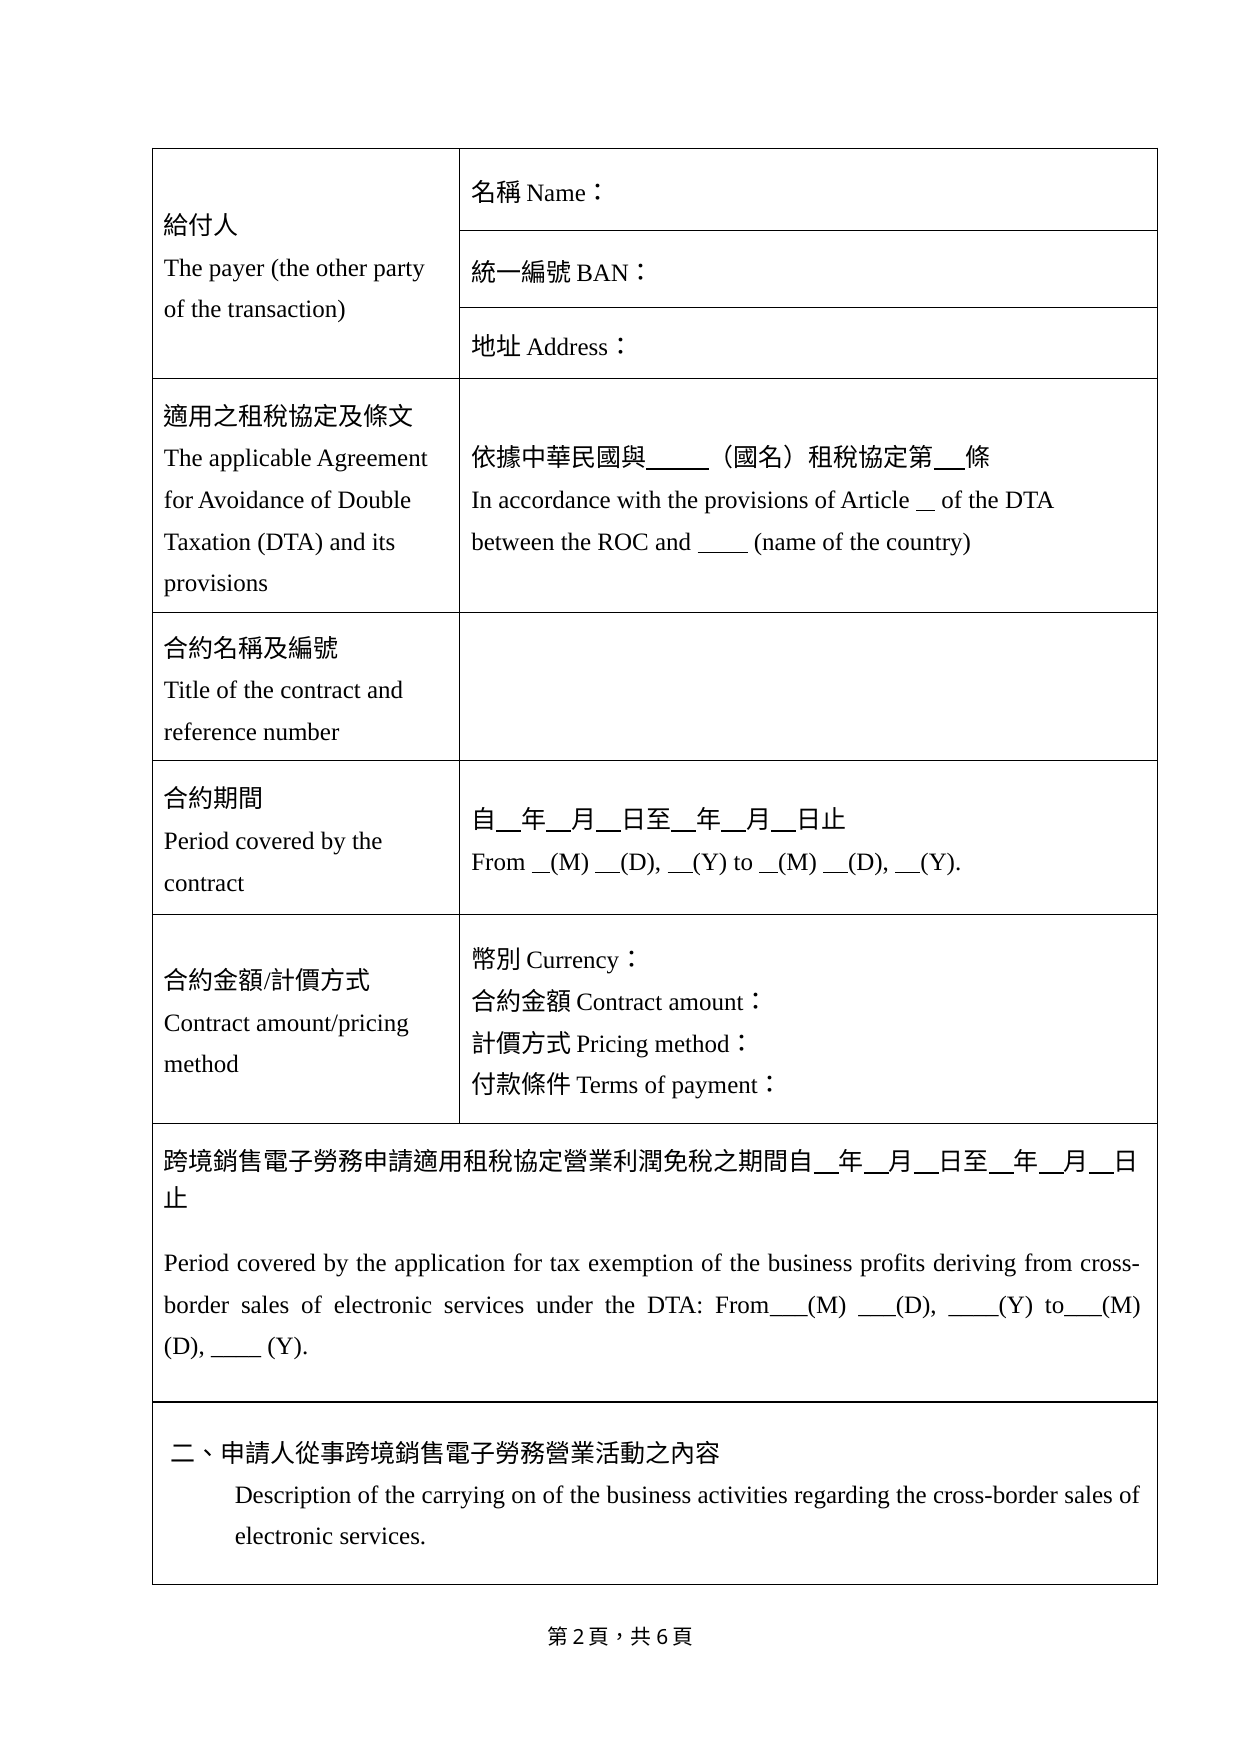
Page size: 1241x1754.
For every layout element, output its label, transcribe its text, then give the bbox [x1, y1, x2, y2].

table_cell 幣別Currency： 合約金額Contract amount： 計價方式Pricing method： 付款條件Terms of payment： [460, 915, 1157, 1123]
table_cell 適用之租稅協定及條文 The applicable Agreement for Avoidance of Double Taxation (DTA) and its provisions [153, 379, 459, 612]
table_cell 名稱Name： [460, 149, 1157, 230]
table_cell 自 年 月 日至 年 月 日止 From (M) (D), (Y) to (M) (D), (Y). [460, 761, 1157, 913]
table_cell [460, 613, 1157, 760]
table_cell 二、申請人從事跨境銷售電子勞務營業活動之內容 Description of the carrying on of the business activities regarding the cross-border sales of electronic services. [153, 1403, 1157, 1584]
table_cell 統一編號BAN： [460, 231, 1157, 307]
table_cell 地址Address： [460, 308, 1157, 378]
table_cell 給付人 The payer (the other party of the transaction) [153, 149, 459, 378]
table_cell 合約名稱及編號 Title of the contract and reference number [153, 613, 459, 760]
table_cell 依據中華民國與 （國名）租稅協定第 條 In accordance with the provisions of Article of the DTA between the ROC and (name of the country) [460, 379, 1157, 612]
table_cell 跨境銷售電子勞務申請適用租稅協定營業利潤免稅之期間自 年 月 日至 年 月 日止 Period covered by the application for tax exemption of the business profits deriving from cross-border sales of electronic services under the DTA: From___(M) ___(D), ____(Y) to___(M) (D), ____ (Y). [153, 1124, 1157, 1401]
table_cell 合約金額/計價方式Contract amount/pricing method [153, 915, 459, 1123]
table_cell 合約期間 Period covered by the contract [153, 761, 459, 913]
